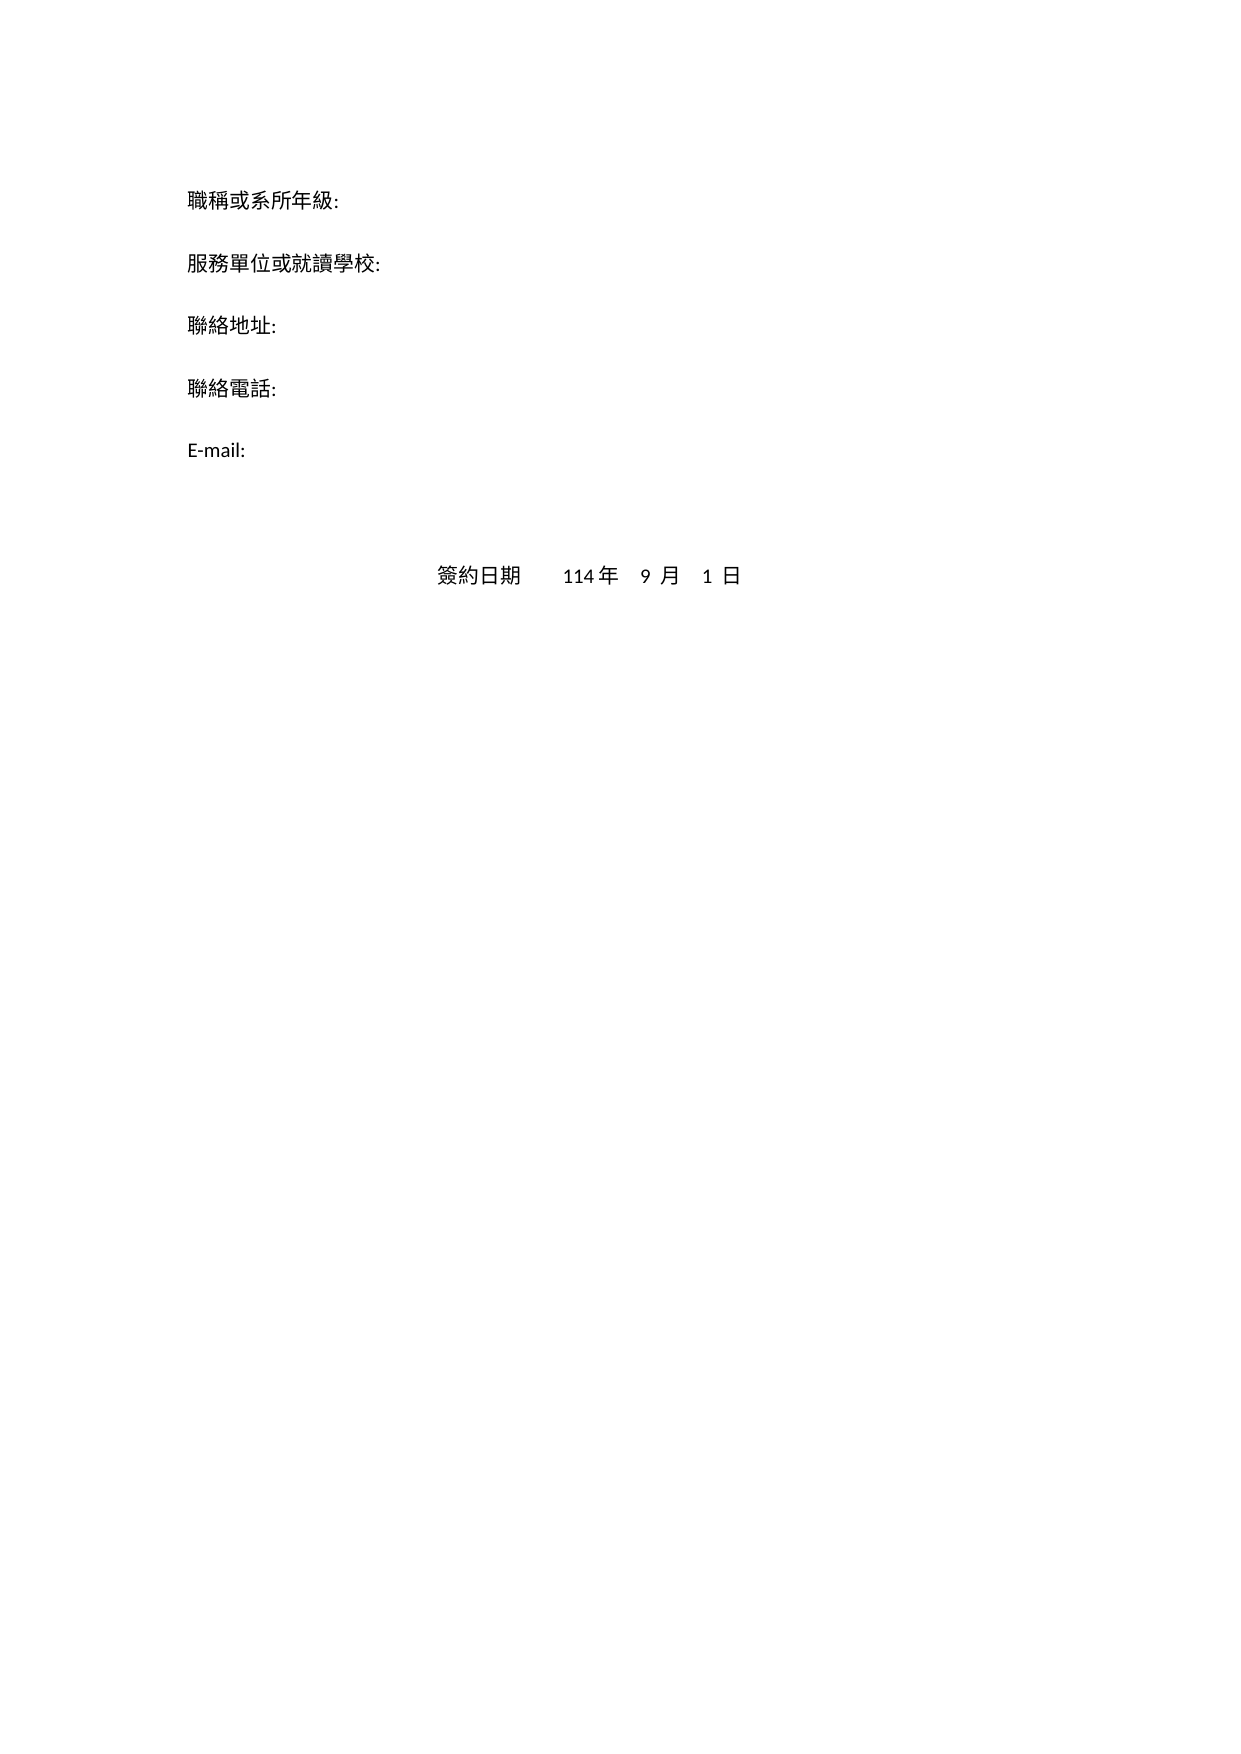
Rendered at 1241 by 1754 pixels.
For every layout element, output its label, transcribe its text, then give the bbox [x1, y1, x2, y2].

text 簽約日期 114年 9 月 1 日 [187, 533, 1053, 596]
text 服務單位或就讀學校: [187, 221, 1053, 283]
text E-mail: [187, 408, 1053, 471]
text 聯絡電話: [187, 346, 1053, 408]
text 聯絡地址: [187, 283, 1053, 346]
text 職稱或系所年級: [187, 158, 1053, 221]
